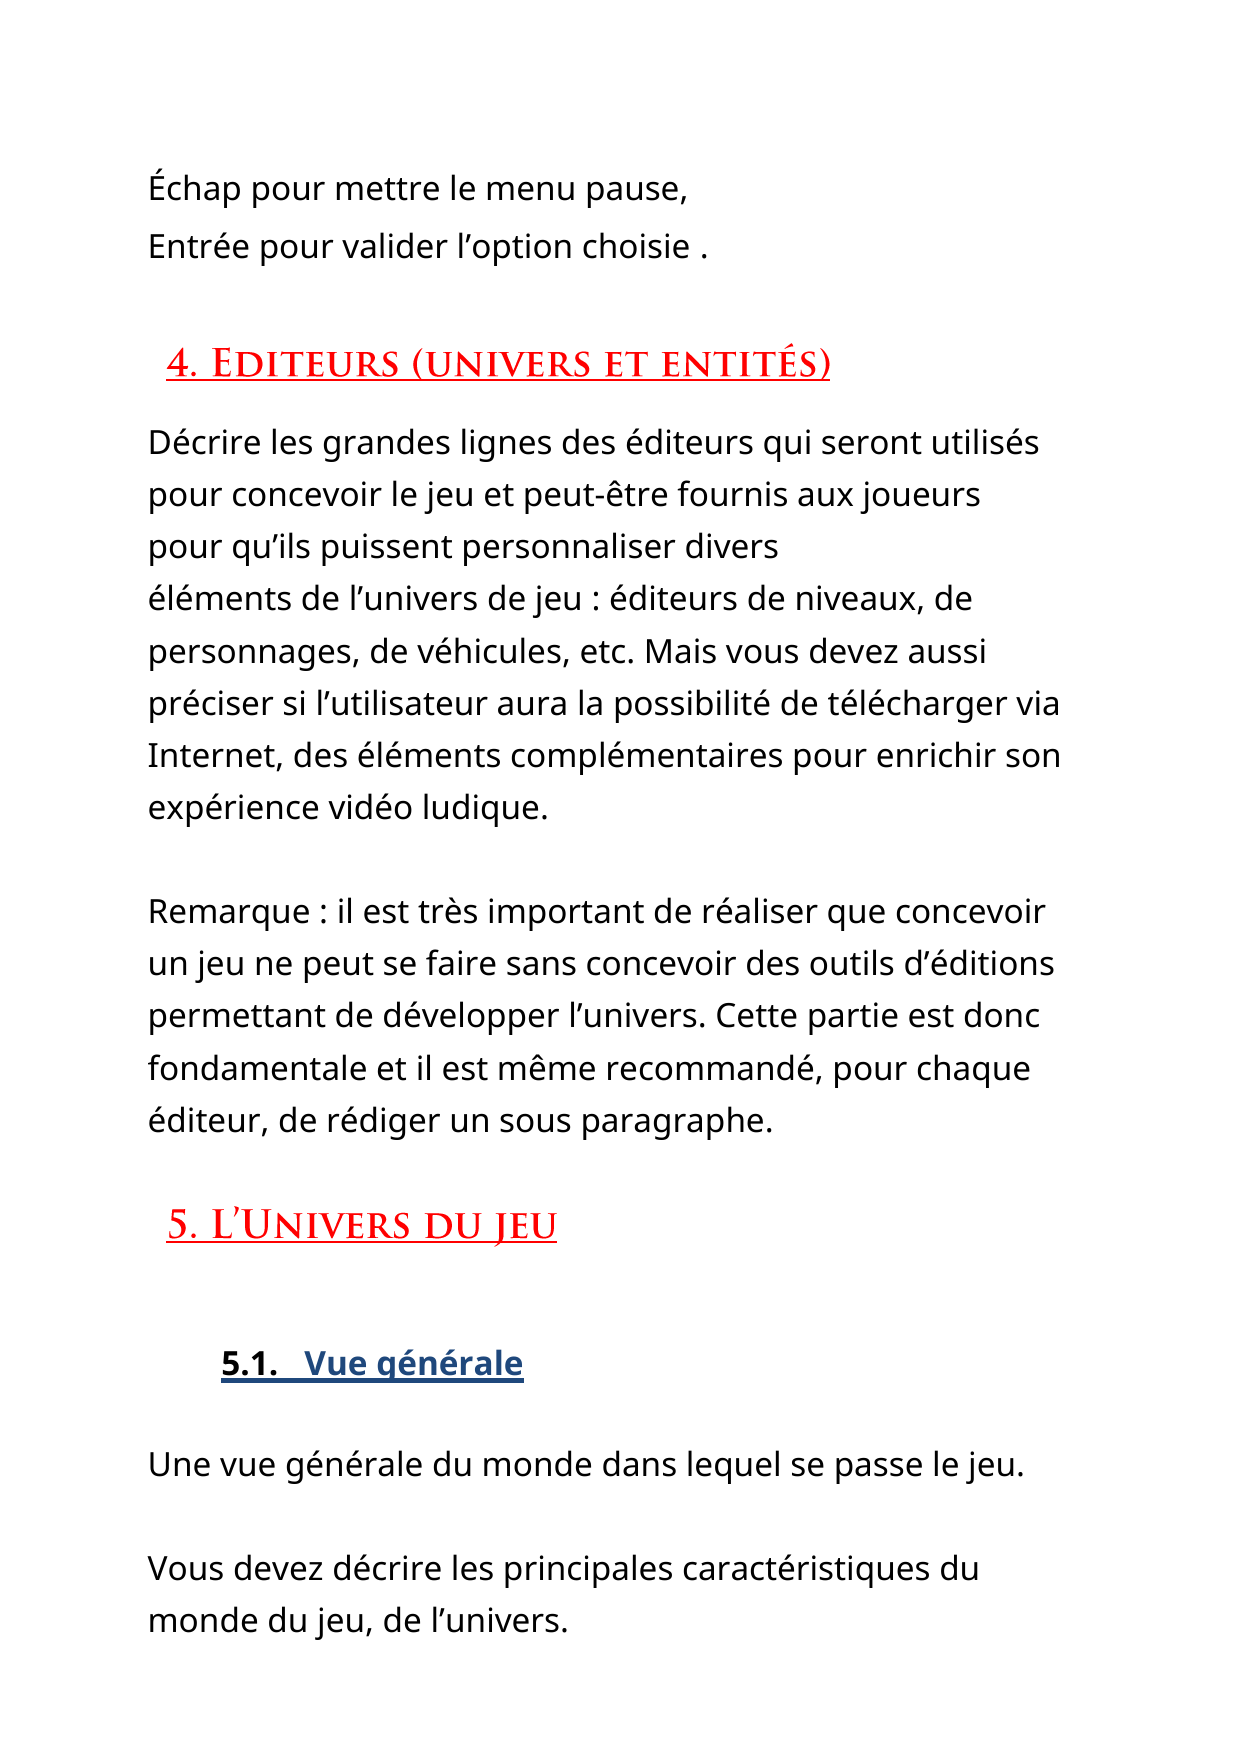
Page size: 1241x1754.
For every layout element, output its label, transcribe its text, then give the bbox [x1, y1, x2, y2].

text éléments de l’univers de jeu : éditeurs de niveaux, de personnages, de véhicules, etc. Mais vous devez aussi préciser si l’utilisateur aura la possibilité de télécharger via Internet, des éléments complémentaires pour enrichir son expérience vidéo ludique. [147, 575, 1077, 829]
text Décrire les grandes lignes des éditeurs qui seront utilisés pour concevoir le jeu et peut-être fournis aux joueurs pour qu’ils puissent personnaliser divers [147, 418, 1042, 568]
text Une vue générale du monde dans lequel se passe le jeu. [147, 1441, 1052, 1486]
text Vous devez décrire les principales caractéristiques du monde du jeu, de l’univers. [147, 1545, 1052, 1642]
subtitle Vue générale [221, 1339, 1103, 1385]
text Entrée pour valider l’option choisie . [147, 223, 1094, 268]
picture [166, 339, 852, 387]
text Échap pour mettre le menu pause, [147, 164, 1094, 210]
picture [166, 1200, 578, 1249]
text Remarque : il est très important de réaliser que concevoir un jeu ne peut se faire sans concevoir des outils d’éditions permettant de développer l’univers. Cette partie est donc fondamentale et il est même recommandé, pour chaque éditeur, de rédiger un sous paragraphe. [147, 888, 1066, 1142]
